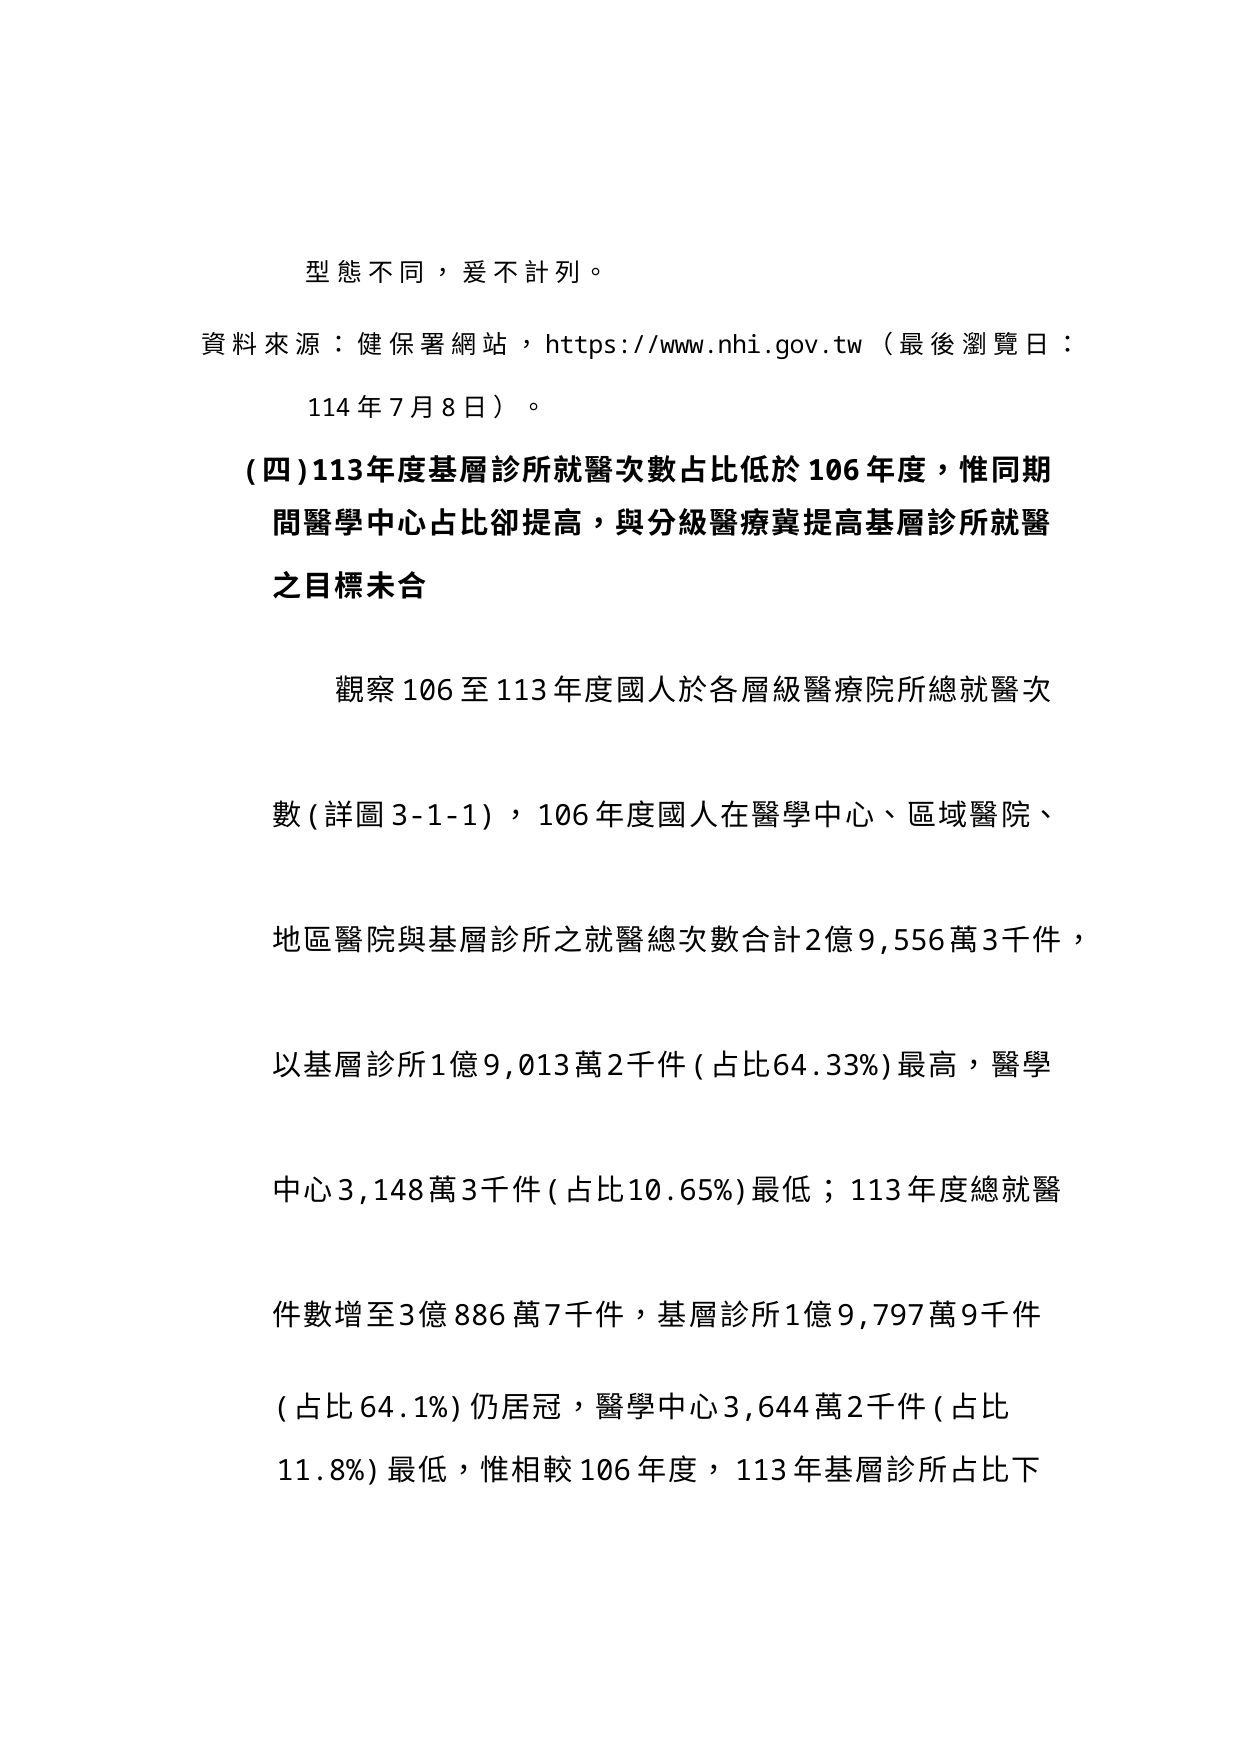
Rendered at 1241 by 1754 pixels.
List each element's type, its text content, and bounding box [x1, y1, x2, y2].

text 型態不同，爰不計列。 [177, 229, 1063, 292]
text 資料來源：健保署網站，https://www.nhi.gov.tw（最後瀏覽日：114年7月8日）。 [177, 292, 1063, 417]
text (四)113年度基層診所就醫次數占比低於106年度，惟同期間醫學中心占比卻提高，與分級醫療冀提高基層診所就醫之目標未合 [236, 417, 1063, 604]
text 觀察106至113年度國人於各層級醫療院所總就醫次數(詳圖3-1-1)，106年度國人在醫學中心、區域醫院、地區醫院與基層診所之就醫總次數合計2億9,556萬3千件，以基層診所1億9,013萬2千件(占比64.33%)最高，醫學中心3,148萬3千件(占比10.65%)最低；113年度總就醫件數增至3億886萬7千件，基層診所1億9,797萬9千件(占比64.1%)仍居冠，醫學中心3,644萬2千件(占比11.8%)最低，惟相較106年度，113年基層診所占比下降、醫學中心提高，恐與分級醫療有悖。 [266, 604, 1063, 1479]
